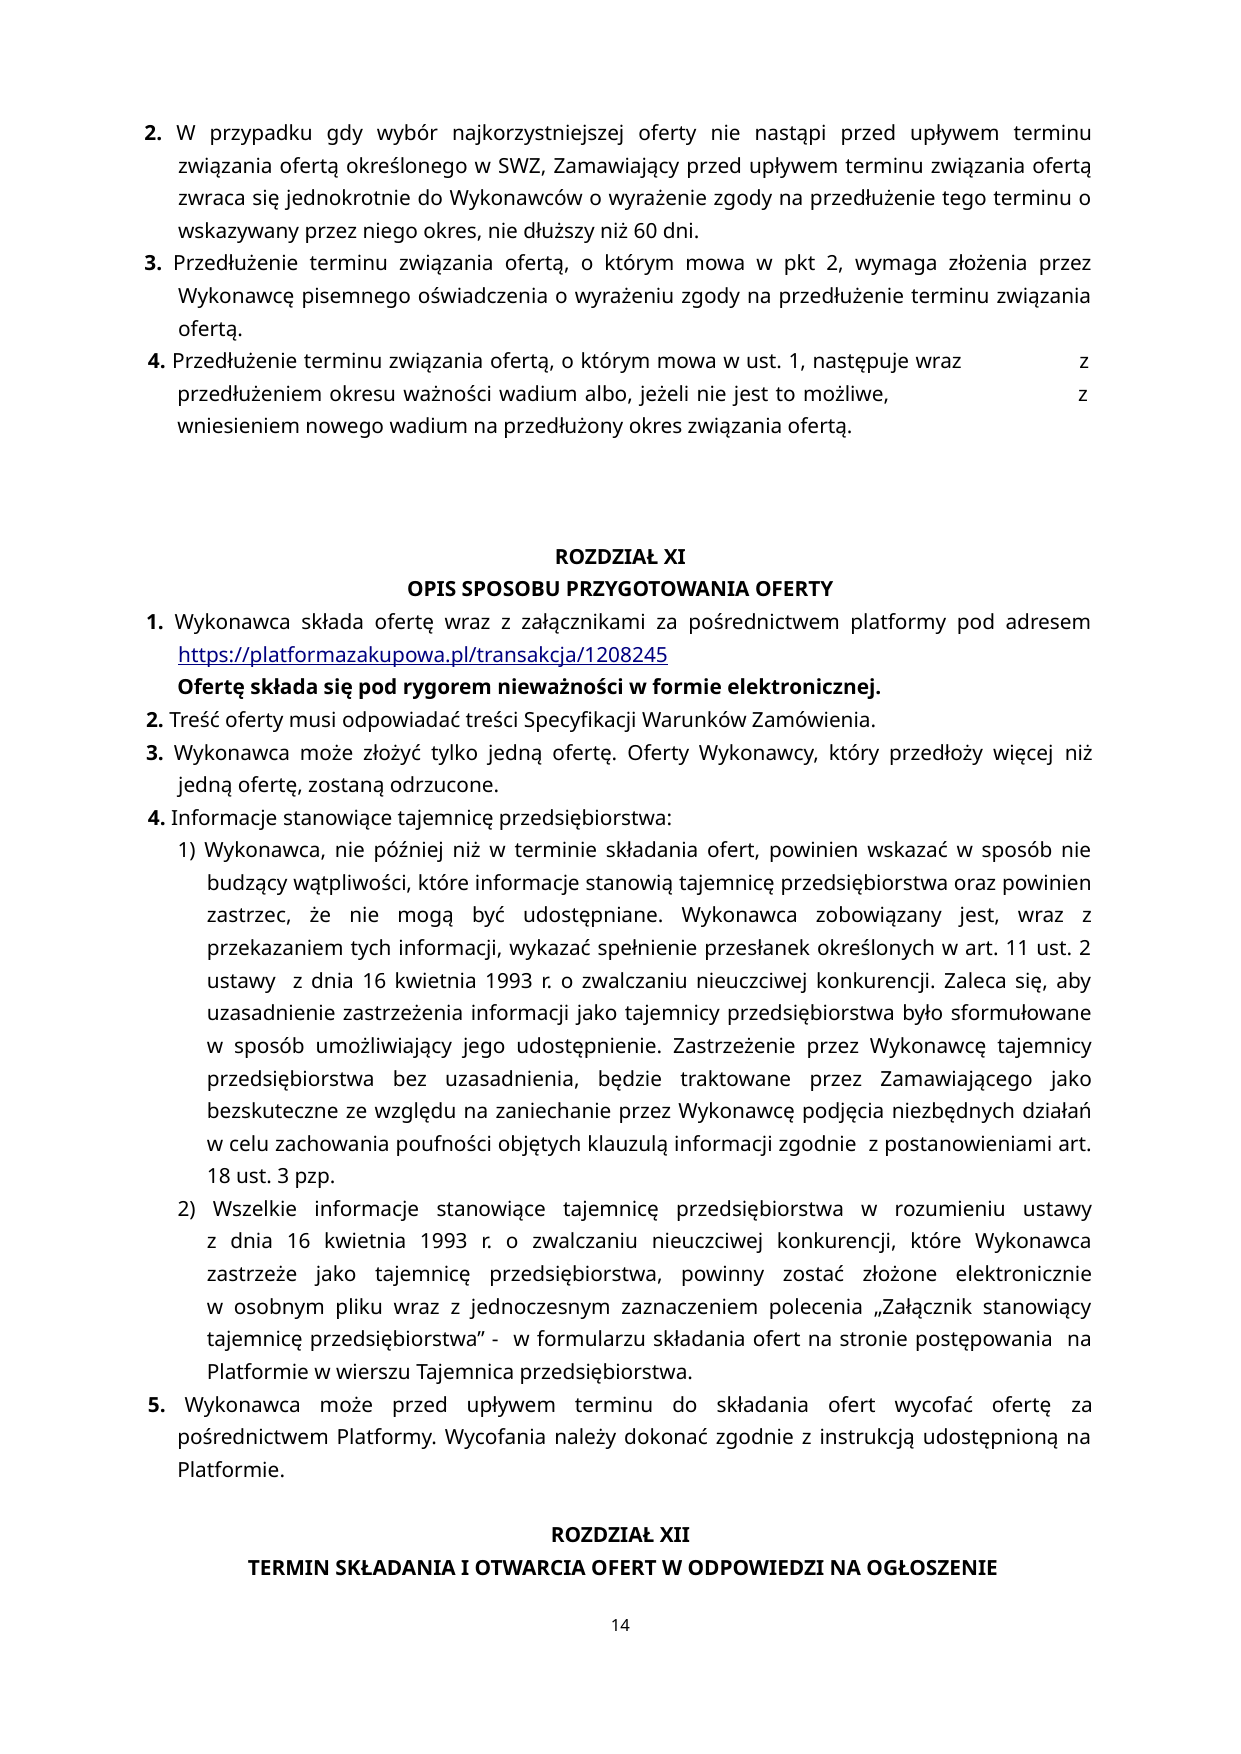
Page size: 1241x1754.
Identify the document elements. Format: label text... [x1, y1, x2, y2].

text ROZDZIAŁ XI [148, 542, 1093, 570]
text 3. Przedłużenie terminu związania ofertą, o którym mowa w pkt 2, wymaga złożenia przez Wykonawcę pisemnego oświadczenia o wyrażeniu zgody na przedłużenie terminu związania ofertą. [144, 248, 1093, 342]
text TERMIN SKŁADANIA I OTWARCIA OFERT W ODPOWIEDZI NA OGŁOSZENIE [148, 1553, 1093, 1582]
text 4. Przedłużenie terminu związania ofertą, o którym mowa w ust. 1, następuje wraz z przedłużeniem okresu ważności wadium albo, jeżeli nie jest to możliwe, z wniesieniem nowego wadium na przedłużony okres związania ofertą. [148, 346, 1093, 440]
text 4. Informacje stanowiące tajemnicę przedsiębiorstwa: [148, 803, 1093, 831]
text 2) Wszelkie informacje stanowiące tajemnicę przedsiębiorstwa w rozumieniu ustawy z dnia 16 kwietnia 1993 r. o zwalczaniu nieuczciwej konkurencji, które Wykonawca zastrzeże jako tajemnicę przedsiębiorstwa, powinny zostać złożone elektronicznie w osobnym pliku wraz z jednoczesnym zaznaczeniem polecenia „Załącznik stanowiący tajemnicę przedsiębiorstwa” - w formularzu składania ofert na stronie postępowania na Platformie w wierszu Tajemnica przedsiębiorstwa. [177, 1194, 1093, 1386]
text ROZDZIAŁ XII [148, 1521, 1093, 1549]
text OPIS SPOSOBU PRZYGOTOWANIA OFERTY [148, 574, 1093, 603]
text Ofertę składa się pod rygorem nieważności w formie elektronicznej. [177, 672, 1093, 701]
text 1. Wykonawca składa ofertę wraz z załącznikami za pośrednictwem platformy pod adresem https://platformazakupowa.pl/transakcja/1208245 [146, 607, 1093, 668]
text 2. Treść oferty musi odpowiadać treści Specyfikacji Warunków Zamówienia. [146, 705, 1093, 733]
text 2. W przypadku gdy wybór najkorzystniejszej oferty nie nastąpi przed upływem terminu związania ofertą określonego w SWZ, Zamawiający przed upływem terminu związania ofertą zwraca się jednokrotnie do Wykonawców o wyrażenie zgody na przedłużenie tego terminu o wskazywany przez niego okres, nie dłuższy niż 60 dni. [144, 118, 1093, 244]
text 1) Wykonawca, nie później niż w terminie składania ofert, powinien wskazać w sposób nie budzący wątpliwości, które informacje stanowią tajemnicę przedsiębiorstwa oraz powinien zastrzec, że nie mogą być udostępniane. Wykonawca zobowiązany jest, wraz z przekazaniem tych informacji, wykazać spełnienie przesłanek określonych w art. 11 ust. 2 ustawy z dnia 16 kwietnia 1993 r. o zwalczaniu nieuczciwej konkurencji. Zaleca się, aby uzasadnienie zastrzeżenia informacji jako tajemnicy przedsiębiorstwa było sformułowane w sposób umożliwiający jego udostępnienie. Zastrzeżenie przez Wykonawcę tajemnicy przedsiębiorstwa bez uzasadnienia, będzie traktowane przez Zamawiającego jako bezskuteczne ze względu na zaniechanie przez Wykonawcę podjęcia niezbędnych działań w celu zachowania poufności objętych klauzulą informacji zgodnie z postanowieniami art. 18 ust. 3 pzp. [177, 835, 1093, 1190]
text 5. Wykonawca może przed upływem terminu do składania ofert wycofać ofertę za pośrednictwem Platformy. Wycofania należy dokonać zgodnie z instrukcją udostępnioną na Platformie. [148, 1390, 1093, 1483]
text 3. Wykonawca może złożyć tylko jedną ofertę. Oferty Wykonawcy, który przedłoży więcej niż jedną ofertę, zostaną odrzucone. [146, 738, 1093, 799]
